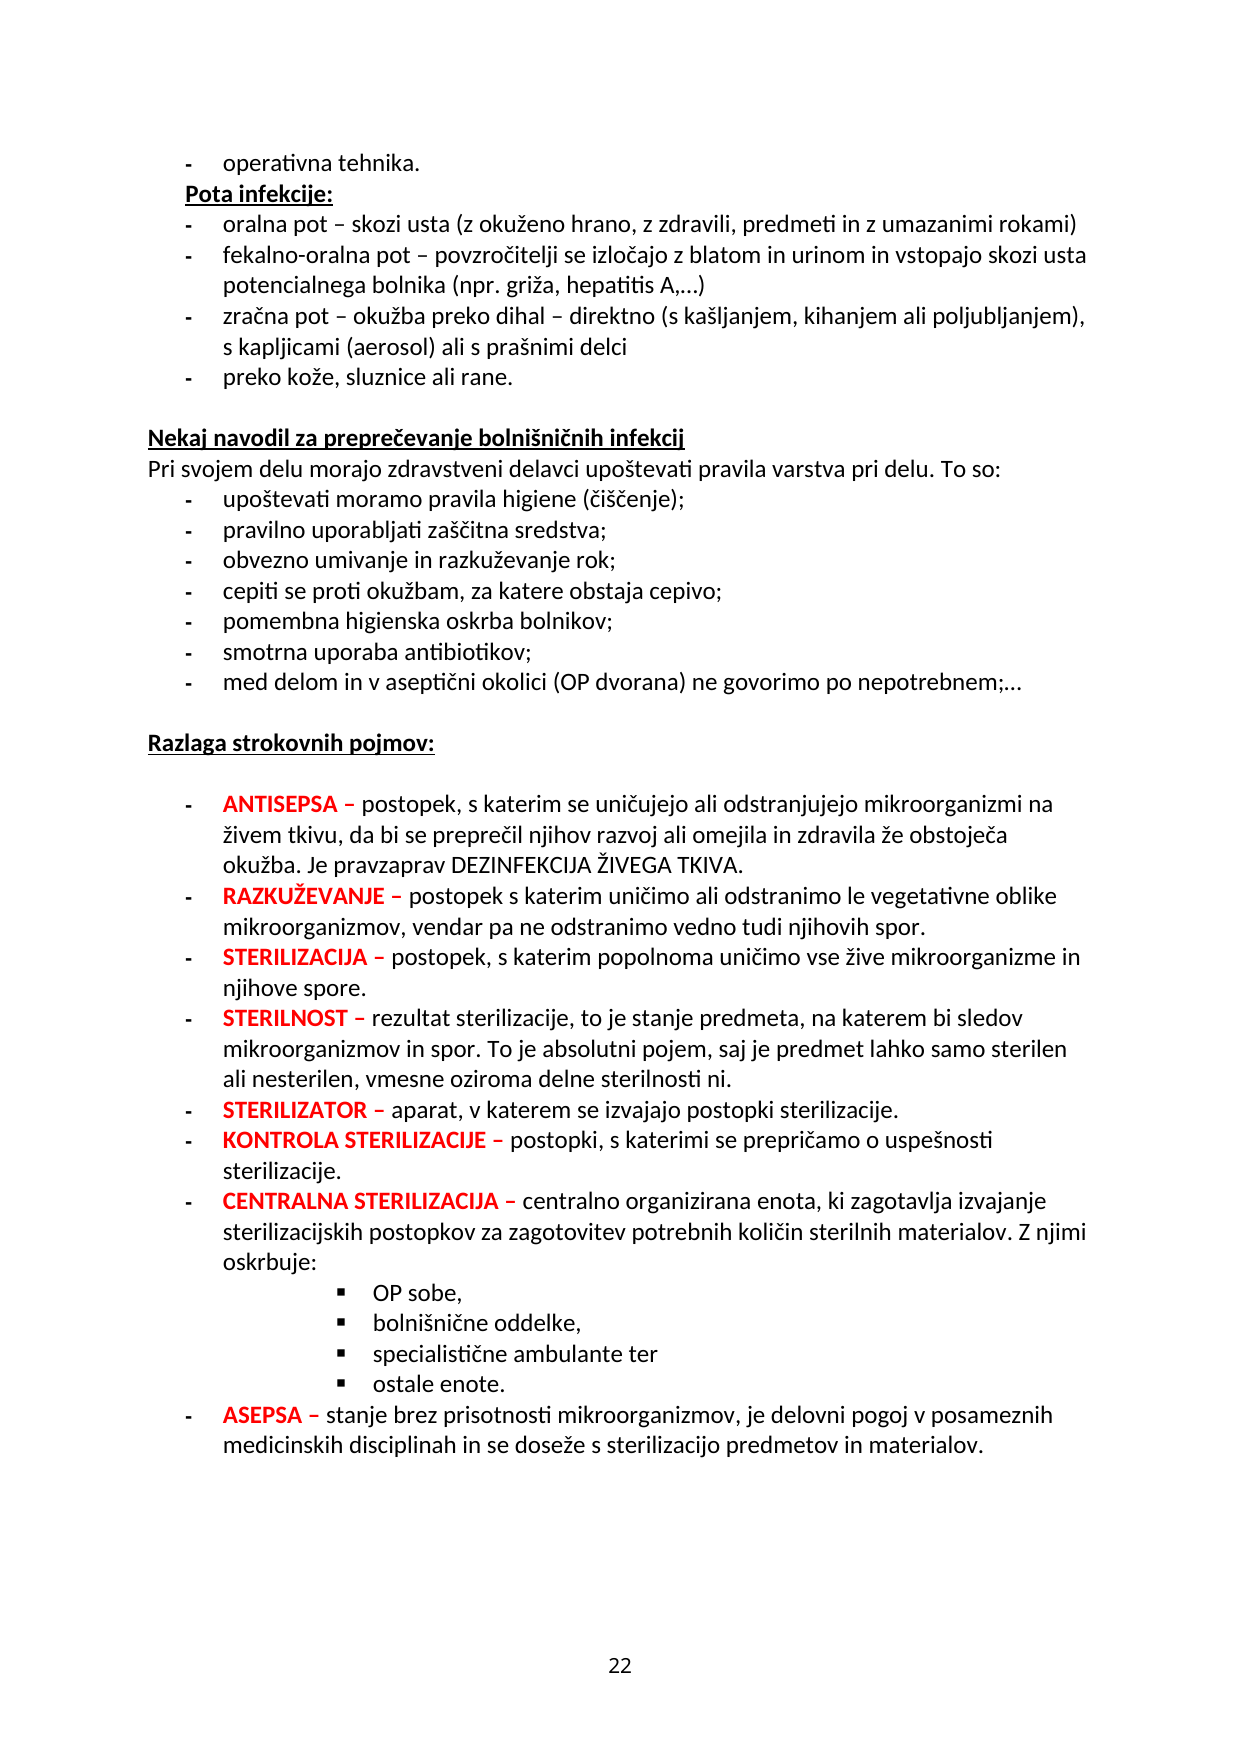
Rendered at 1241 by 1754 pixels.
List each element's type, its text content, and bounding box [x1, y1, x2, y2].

list cepiti se proti okužbam, za katere obstaja cepivo; [185, 575, 1093, 605]
list OP sobe, [335, 1277, 1093, 1307]
list ASEPSA – stanje brez prisotnosti mikroorganizmov, je delovni pogoj v posameznih medicinskih disciplinah in se doseže s sterilizacijo predmetov in materialov. [185, 1399, 1093, 1460]
list STERILNOST – rezultat sterilizacije, to je stanje predmeta, na katerem bi sledov mikroorganizmov in spor. To je absolutni pojem, saj je predmet lahko samo sterilen ali nesterilen, vmesne oziroma delne sterilnosti ni. [185, 1002, 1093, 1094]
list KONTROLA STERILIZACIJE – postopki, s katerimi se prepričamo o uspešnosti sterilizacije. [185, 1124, 1093, 1185]
list STERILIZATOR – aparat, v katerem se izvajajo postopki sterilizacije. [185, 1094, 1093, 1124]
list CENTRALNA STERILIZACIJA – centralno organizirana enota, ki zagotavlja izvajanje sterilizacijskih postopkov za zagotovitev potrebnih količin sterilnih materialov. Z njimi oskrbuje: [185, 1185, 1093, 1277]
list STERILIZACIJA – postopek, s katerim popolnoma uničimo vse žive mikroorganizme in njihove spore. [185, 941, 1093, 1002]
list fekalno-oralna pot – povzročitelji se izločajo z blatom in urinom in vstopajo skozi usta potencialnega bolnika (npr. griža, hepatitis A,…) [185, 239, 1093, 300]
list ostale enote. [335, 1368, 1093, 1399]
list bolnišnične oddelke, [335, 1307, 1093, 1338]
list ANTISEPSA – postopek, s katerim se uničujejo ali odstranjujejo mikroorganizmi na živem tkivu, da bi se preprečil njihov razvoj ali omejila in zdravila že obstoječa okužba. Je pravzaprav DEZINFEKCIJA ŽIVEGA TKIVA. [185, 788, 1093, 880]
text Razlaga strokovnih pojmov: [148, 727, 1093, 758]
text Nekaj navodil za preprečevanje bolnišničnih infekcij [148, 422, 1093, 453]
list med delom in v aseptični okolici (OP dvorana) ne govorimo po nepotrebnem;… [185, 666, 1093, 697]
list obvezno umivanje in razkuževanje rok; [185, 544, 1093, 575]
list specialistične ambulante ter [335, 1338, 1093, 1368]
list preko kože, sluznice ali rane. [185, 361, 1093, 392]
list zračna pot – okužba preko dihal – direktno (s kašljanjem, kihanjem ali poljubljanjem), s kapljicami (aerosol) ali s prašnimi delci [185, 300, 1093, 361]
list operativna tehnika. [185, 148, 1093, 178]
list smotrna uporaba antibiotikov; [185, 636, 1093, 666]
text Pri svojem delu morajo zdravstveni delavci upoštevati pravila varstva pri delu. To so: [148, 453, 1093, 483]
list pravilno uporabljati zaščitna sredstva; [185, 514, 1093, 544]
list upoštevati moramo pravila higiene (čiščenje); [185, 483, 1093, 514]
list oralna pot – skozi usta (z okuženo hrano, z zdravili, predmeti in z umazanimi rokami) [185, 209, 1093, 239]
text Pota infekcije: [185, 178, 1093, 209]
list pomembna higienska oskrba bolnikov; [185, 605, 1093, 636]
list RAZKUŽEVANJE – postopek s katerim uničimo ali odstranimo le vegetativne oblike mikroorganizmov, vendar pa ne odstranimo vedno tudi njihovih spor. [185, 880, 1093, 941]
